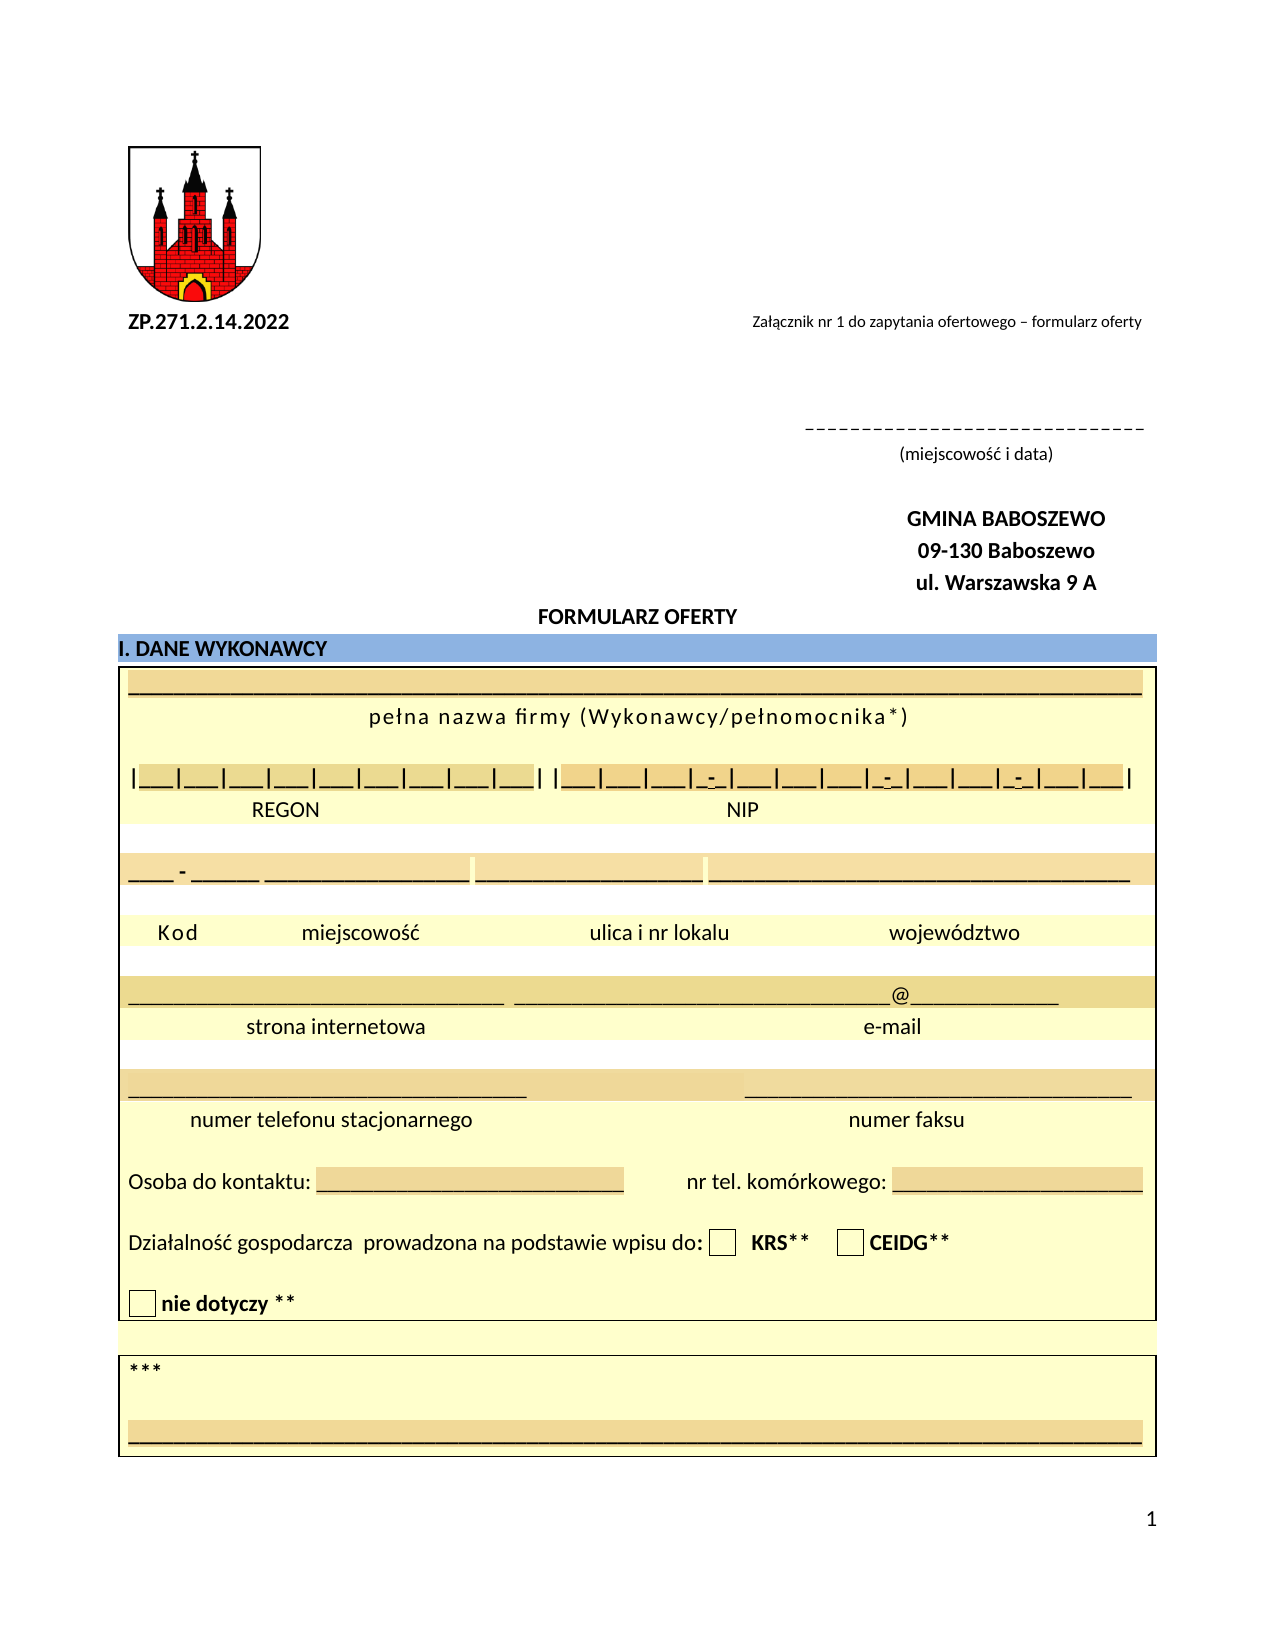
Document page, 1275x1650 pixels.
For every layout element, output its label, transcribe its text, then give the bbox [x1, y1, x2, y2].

table_header GMINA BABOSZEWO 09-130 Baboszewo ul. Warszawska 9 A [855, 498, 1158, 602]
text Działalność gospodarcza prowadzona na podstawie wpisu do: KRS** CEIDG** [120, 1224, 1155, 1256]
text REGON NIP [120, 792, 1155, 824]
table_header ______________________________ (miejscowość i data) [645, 406, 1158, 466]
text strona internetowa e-mail [120, 1008, 1155, 1040]
text nie dotyczy ** [120, 1286, 1155, 1320]
text ___________________________________ __________________________________ [120, 1069, 1155, 1101]
text I. DANE WYKONAWCY [118, 634, 1157, 662]
table_header [125, 406, 645, 466]
text |___|___|___|___|___|___|___|___|___| |___|___|___|_-_|___|___|___|_-_|___|___|_-_|___|___| [120, 760, 1155, 791]
text FORMULARZ OFERTY [118, 602, 1157, 630]
text _________________________________________________________________________________________ [120, 1416, 1155, 1456]
text *** [120, 1356, 1155, 1386]
text Osoba do kontaktu: ___________________________ nr tel. komórkowego: ______________________ [120, 1163, 1155, 1195]
text _________________________________________________________________________________________ [120, 668, 1155, 698]
text _________________________________ _________________________________@_____________ [120, 976, 1155, 1008]
picture [128, 146, 261, 302]
text ____ - ______ __________________ ____________________ _____________________________________ [120, 853, 1155, 885]
text pełna nazwa firmy (Wykonawcy/pełnomocnika*) [120, 698, 1155, 730]
text numer telefonu stacjonarnego numer faksu [120, 1102, 1155, 1133]
text Kod miejscowość ulica i nr lokalu województwo [120, 915, 1155, 946]
